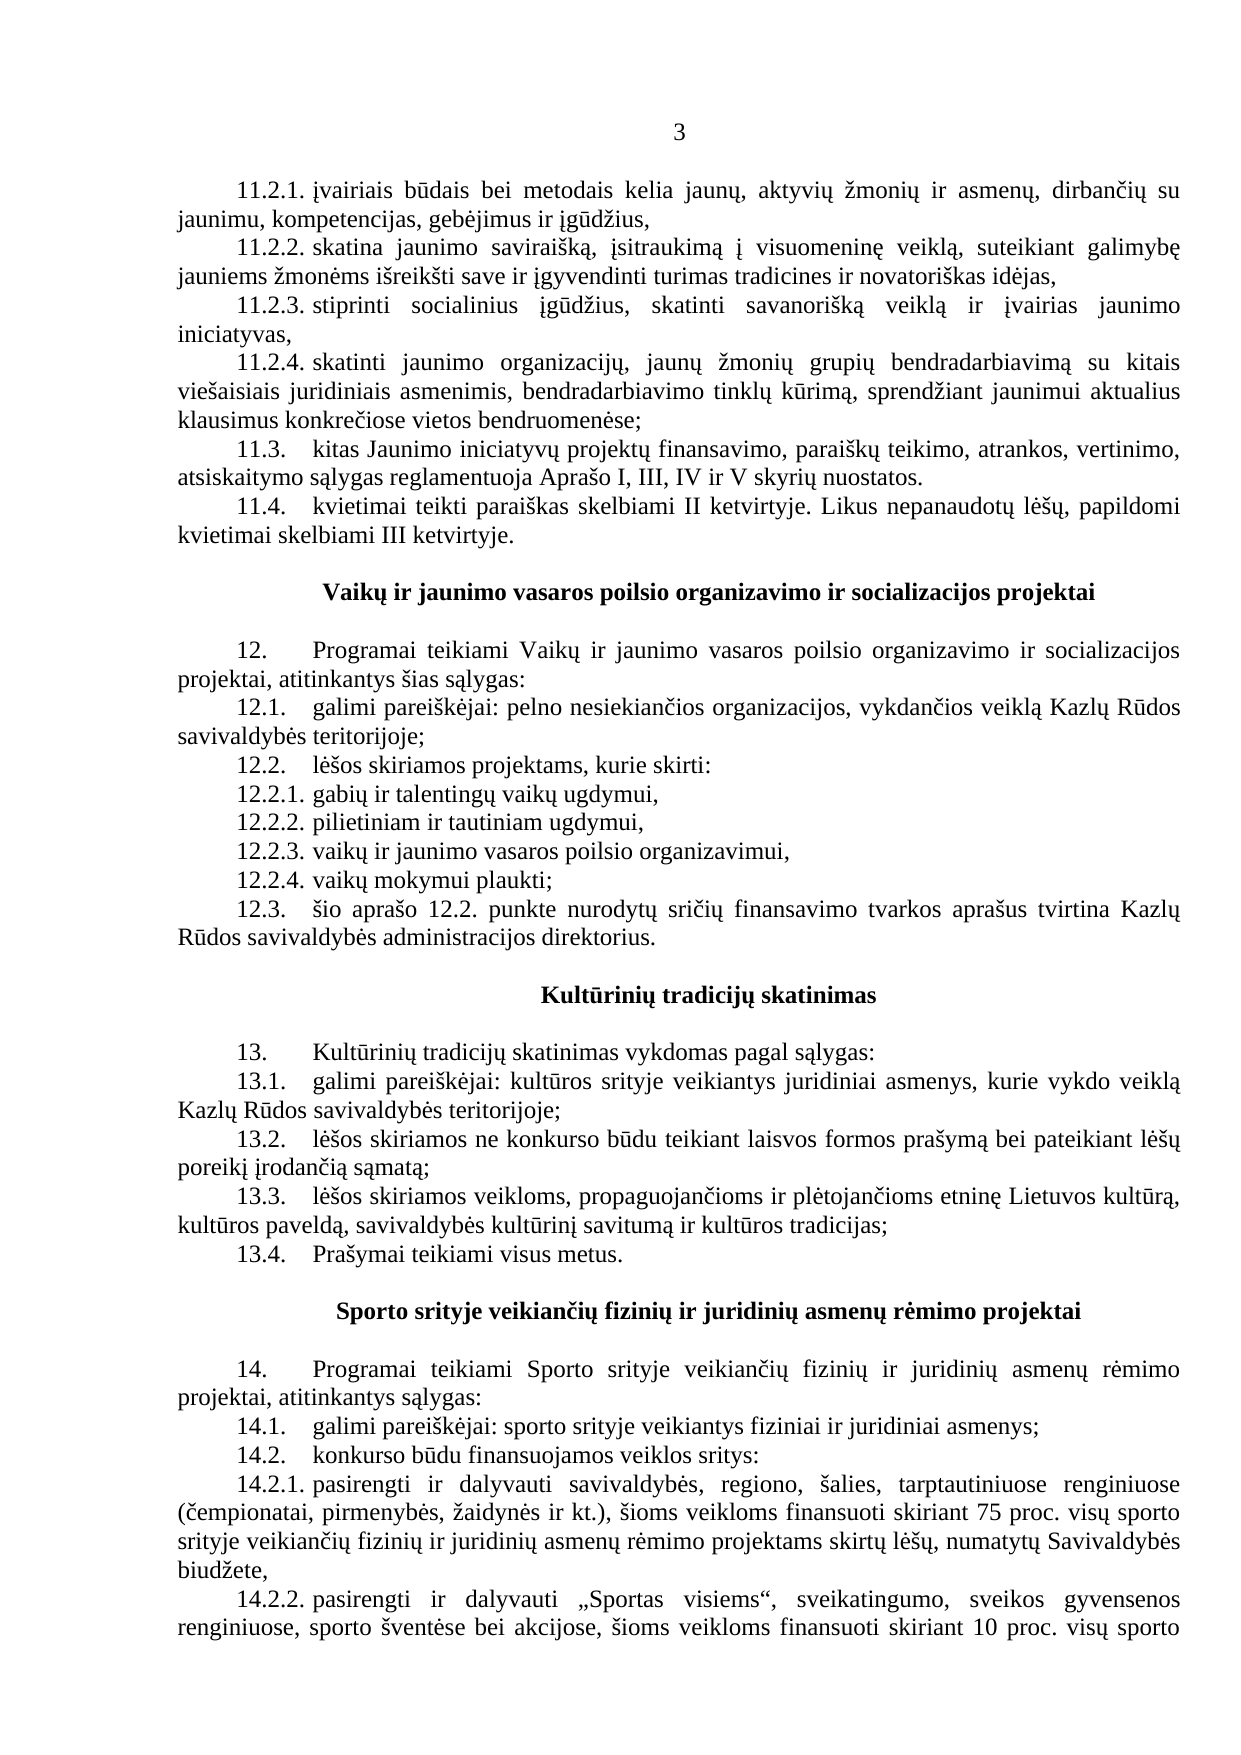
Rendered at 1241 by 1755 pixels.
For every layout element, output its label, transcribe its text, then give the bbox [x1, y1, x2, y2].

text Vaikų ir jaunimo vasaros poilsio organizavimo ir socializacijos projektai [236, 577, 1181, 606]
text 14. Programai teikiami Sporto srityje veikiančių fizinių ir juridinių asmenų rėmimo projektai, atitinkantys sąlygas: [177, 1354, 1181, 1411]
text 12.3. šio aprašo 12.2. punkte nurodytų sričių finansavimo tvarkos aprašus tvirtina Kazlų Rūdos savivaldybės administracijos direktorius. [177, 894, 1181, 951]
text 12.2.4. vaikų mokymui plaukti; [177, 865, 1181, 894]
text 12.1. galimi pareiškėjai: pelno nesiekiančios organizacijos, vykdančios veiklą Kazlų Rūdos savivaldybės teritorijoje; [177, 692, 1181, 750]
text 12.2.2. pilietiniam ir tautiniam ugdymui, [177, 807, 1181, 836]
text 11.2.4. skatinti jaunimo organizacijų, jaunų žmonių grupių bendradarbiavimą su kitais viešaisiais juridiniais asmenimis, bendradarbiavimo tinklų kūrimą, sprendžiant jaunimui aktualius klausimus konkrečiose vietos bendruomenėse; [177, 347, 1181, 434]
text 14.1. galimi pareiškėjai: sporto srityje veikiantys fiziniai ir juridiniai asmenys; [177, 1411, 1181, 1440]
text 11.2.1. įvairiais būdais bei metodais kelia jaunų, aktyvių žmonių ir asmenų, dirbančių su jaunimu, kompetencijas, gebėjimus ir įgūdžius, [177, 175, 1181, 232]
text 13. Kultūrinių tradicijų skatinimas vykdomas pagal sąlygas: [177, 1037, 1181, 1066]
text 11.2.3. stiprinti socialinius įgūdžius, skatinti savanorišką veiklą ir įvairias jaunimo iniciatyvas, [177, 290, 1181, 347]
text 13.2. lėšos skiriamos ne konkurso būdu teikiant laisvos formos prašymą bei pateikiant lėšų poreikį įrodančią sąmatą; [177, 1124, 1181, 1181]
text 12.2.1. gabių ir talentingų vaikų ugdymui, [177, 779, 1181, 807]
text Sporto srityje veikiančių fizinių ir juridinių asmenų rėmimo projektai [177, 1296, 1181, 1325]
text 14.2. konkurso būdu finansuojamos veiklos sritys: [177, 1440, 1181, 1469]
text 13.3. lėšos skiriamos veikloms, propaguojančioms ir plėtojančioms etninę Lietuvos kultūrą, kultūros paveldą, savivaldybės kultūrinį savitumą ir kultūros tradicijas; [177, 1181, 1181, 1239]
text 14.2.2. pasirengti ir dalyvauti „Sportas visiems“, sveikatingumo, sveikos gyvensenos renginiuose, sporto šventėse bei akcijose, šioms veikloms finansuoti skiriant 10 proc. visų sporto [177, 1584, 1181, 1641]
text 12. Programai teikiami Vaikų ir jaunimo vasaros poilsio organizavimo ir socializacijos projektai, atitinkantys šias sąlygas: [177, 635, 1181, 692]
text Kultūrinių tradicijų skatinimas [236, 980, 1181, 1009]
text 12.2.3. vaikų ir jaunimo vasaros poilsio organizavimui, [177, 836, 1181, 865]
text 13.1. galimi pareiškėjai: kultūros srityje veikiantys juridiniai asmenys, kurie vykdo veiklą Kazlų Rūdos savivaldybės teritorijoje; [177, 1066, 1181, 1124]
text 11.3. kitas Jaunimo iniciatyvų projektų finansavimo, paraiškų teikimo, atrankos, vertinimo, atsiskaitymo sąlygas reglamentuoja Aprašo I, III, IV ir V skyrių nuostatos. [177, 434, 1181, 491]
text 13.4. Prašymai teikiami visus metus. [177, 1239, 1181, 1267]
text 14.2.1. pasirengti ir dalyvauti savivaldybės, regiono, šalies, tarptautiniuose renginiuose (čempionatai, pirmenybės, žaidynės ir kt.), šioms veikloms finansuoti skiriant 75 proc. visų sporto srityje veikiančių fizinių ir juridinių asmenų rėmimo projektams skirtų lėšų, numatytų Savivaldybės biudžete, [177, 1469, 1181, 1584]
text 12.2. lėšos skiriamos projektams, kurie skirti: [177, 750, 1181, 779]
text 11.4. kvietimai teikti paraiškas skelbiami II ketvirtyje. Likus nepanaudotų lėšų, papildomi kvietimai skelbiami III ketvirtyje. [177, 491, 1181, 549]
text 11.2.2. skatina jaunimo saviraišką, įsitraukimą į visuomeninę veiklą, suteikiant galimybę jauniems žmonėms išreikšti save ir įgyvendinti turimas tradicines ir novatoriškas idėjas, [177, 232, 1181, 290]
